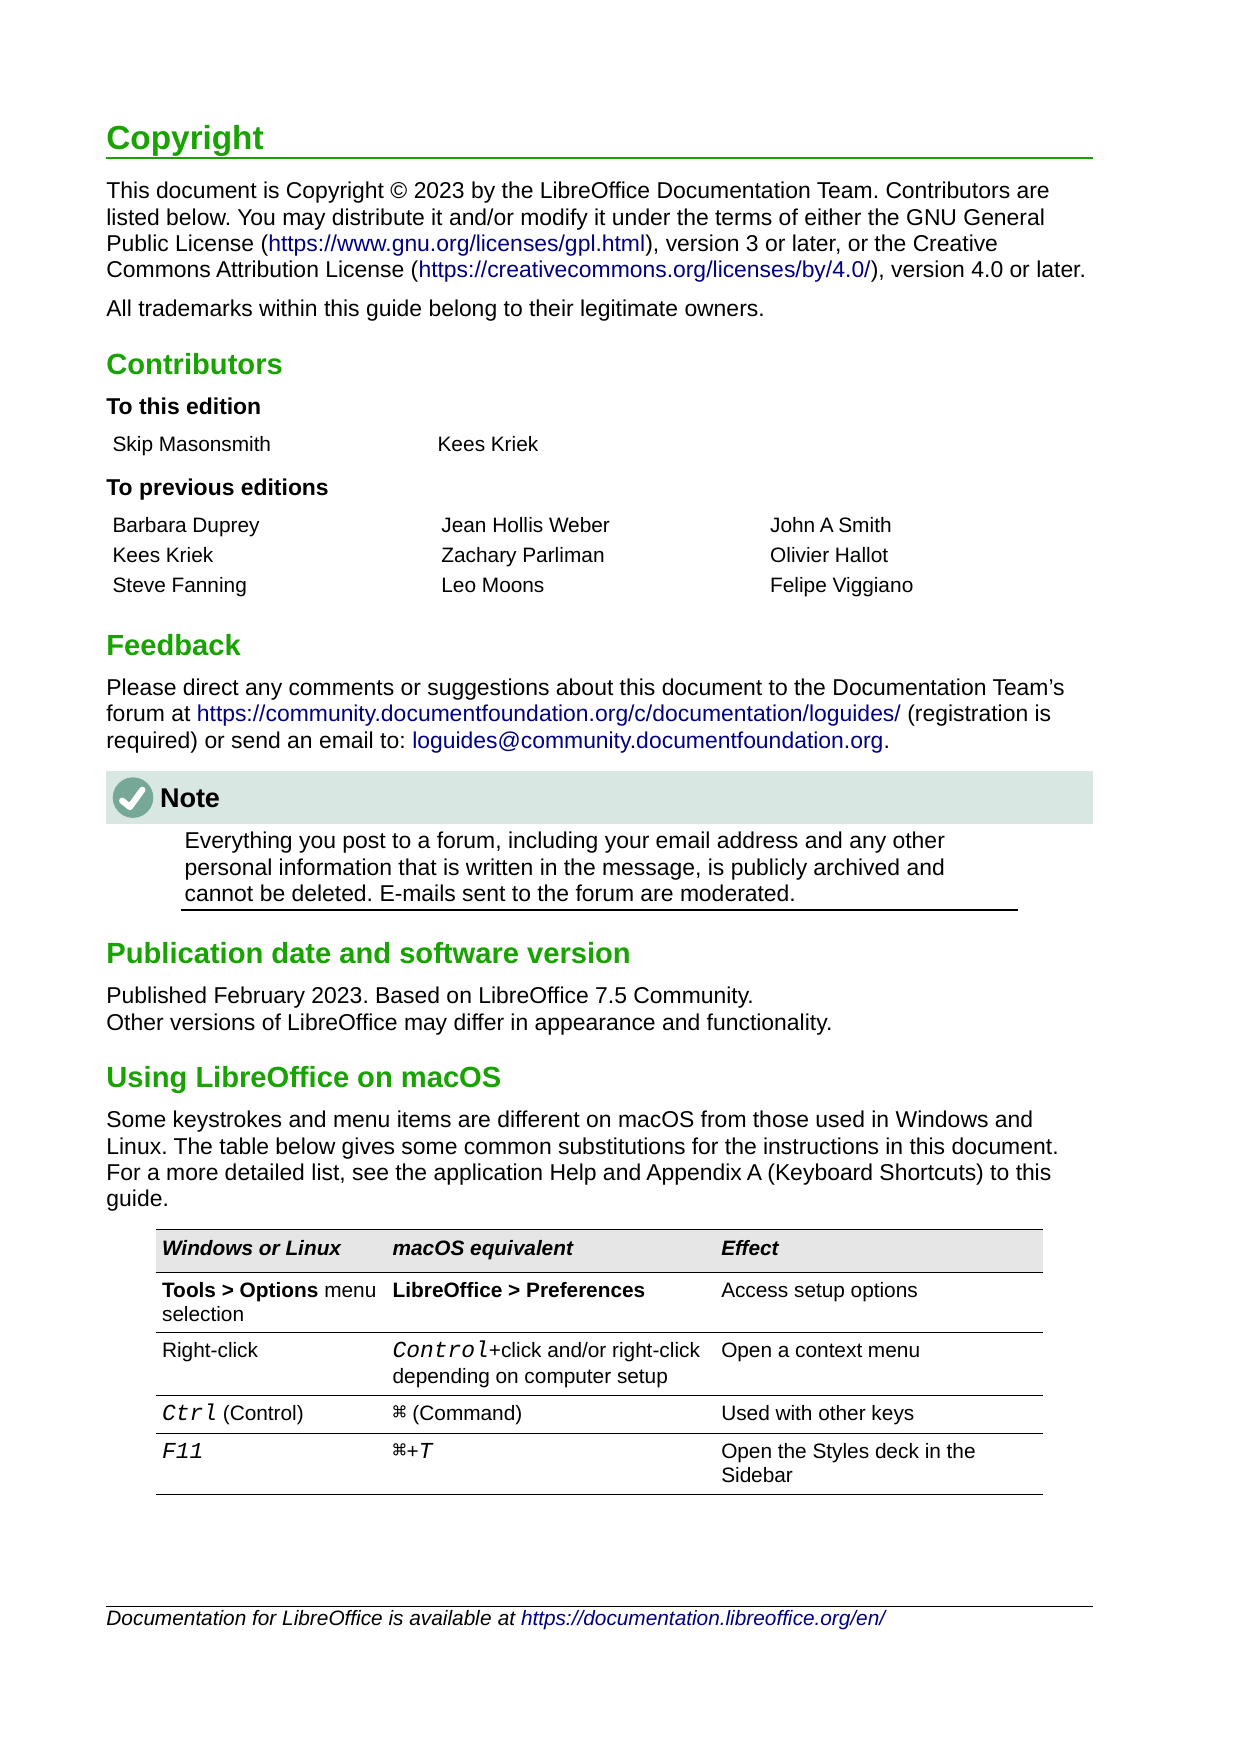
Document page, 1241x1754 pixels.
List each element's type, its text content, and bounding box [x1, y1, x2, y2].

table_cell Used with other keys [715, 1396, 1043, 1433]
subtitle Copyright [106, 118, 1093, 157]
table_cell Olivier Hallot [764, 543, 1093, 573]
table_header John A Smith [764, 513, 1093, 543]
table_cell ⌘+T [386, 1434, 715, 1493]
table_cell ⌘ (Command) [386, 1396, 715, 1433]
table_header Skip Masonsmith [106, 432, 431, 462]
subtitle Note [106, 771, 1093, 824]
text Published February 2023. Based on LibreOffice 7.5 Community. Other versions of LibreOffice may differ in appearance and functionality. [106, 982, 1093, 1035]
table_header Windows or Linux [156, 1230, 386, 1272]
subtitle Publication date and software version [106, 936, 1093, 970]
table_cell Control+click and/or right-click depending on computer setup [386, 1333, 715, 1394]
table_cell Access setup options [715, 1273, 1043, 1332]
table_header Barbara Duprey [106, 513, 435, 543]
subtitle Contributors [106, 347, 1093, 380]
subtitle Using LibreOffice on macOS [106, 1060, 1093, 1094]
table_cell Leo Moons [435, 573, 764, 603]
text Please direct any comments or suggestions about this document to the Documentation Team’s forum at https://community.documentfoundation.org/c/documentation/loguides/ (registration is required) or send an email to: loguides@community.documentfoundation.org. [106, 674, 1093, 753]
subtitle Feedback [106, 628, 1093, 662]
text To previous editions [106, 473, 1093, 500]
text All trademarks within this guide belong to their legitimate owners. [106, 295, 1093, 322]
text To this edition [106, 393, 1093, 419]
table_cell Ctrl (Control) [156, 1396, 386, 1433]
table_header Kees Kriek [431, 432, 766, 462]
table_header macOS equivalent [386, 1230, 715, 1272]
table_cell Open a context menu [715, 1333, 1043, 1394]
table_cell F11 [156, 1434, 386, 1493]
table_cell Tools > Options menu selection [156, 1273, 386, 1332]
table_cell Right-click [156, 1333, 386, 1394]
table_cell Kees Kriek [106, 543, 435, 573]
table_header [766, 432, 1093, 462]
text Some keystrokes and menu items are different on macOS from those used in Windows and Linux. The table below gives some common substitutions for the instructions in this document. For a more detailed list, see the application Help and Appendix A (Keyboard Shortcuts) to this guide. [106, 1106, 1093, 1212]
table_cell Open the Styles deck in the Sidebar [715, 1434, 1043, 1493]
table_cell Zachary Parliman [435, 543, 764, 573]
table_header Effect [715, 1230, 1043, 1272]
table_cell Steve Fanning [106, 573, 435, 603]
text This document is Copyright © 2023 by the LibreOffice Documentation Team. Contributors are listed below. You may distribute it and/or modify it under the terms of either the GNU General Public License (https://www.gnu.org/licenses/gpl.html), version 3 or later, or the Creative Commons Attribution License (https://creativecommons.org/licenses/by/4.0/), version 4.0 or later. [106, 177, 1093, 283]
text Everything you post to a forum, including your email address and any other personal information that is written in the message, is publicly archived and cannot be deleted. E-mails sent to the forum are moderated. [181, 824, 1018, 909]
table_cell LibreOffice > Preferences [386, 1273, 715, 1332]
table_header Jean Hollis Weber [435, 513, 764, 543]
table_cell Felipe Viggiano [764, 573, 1093, 603]
